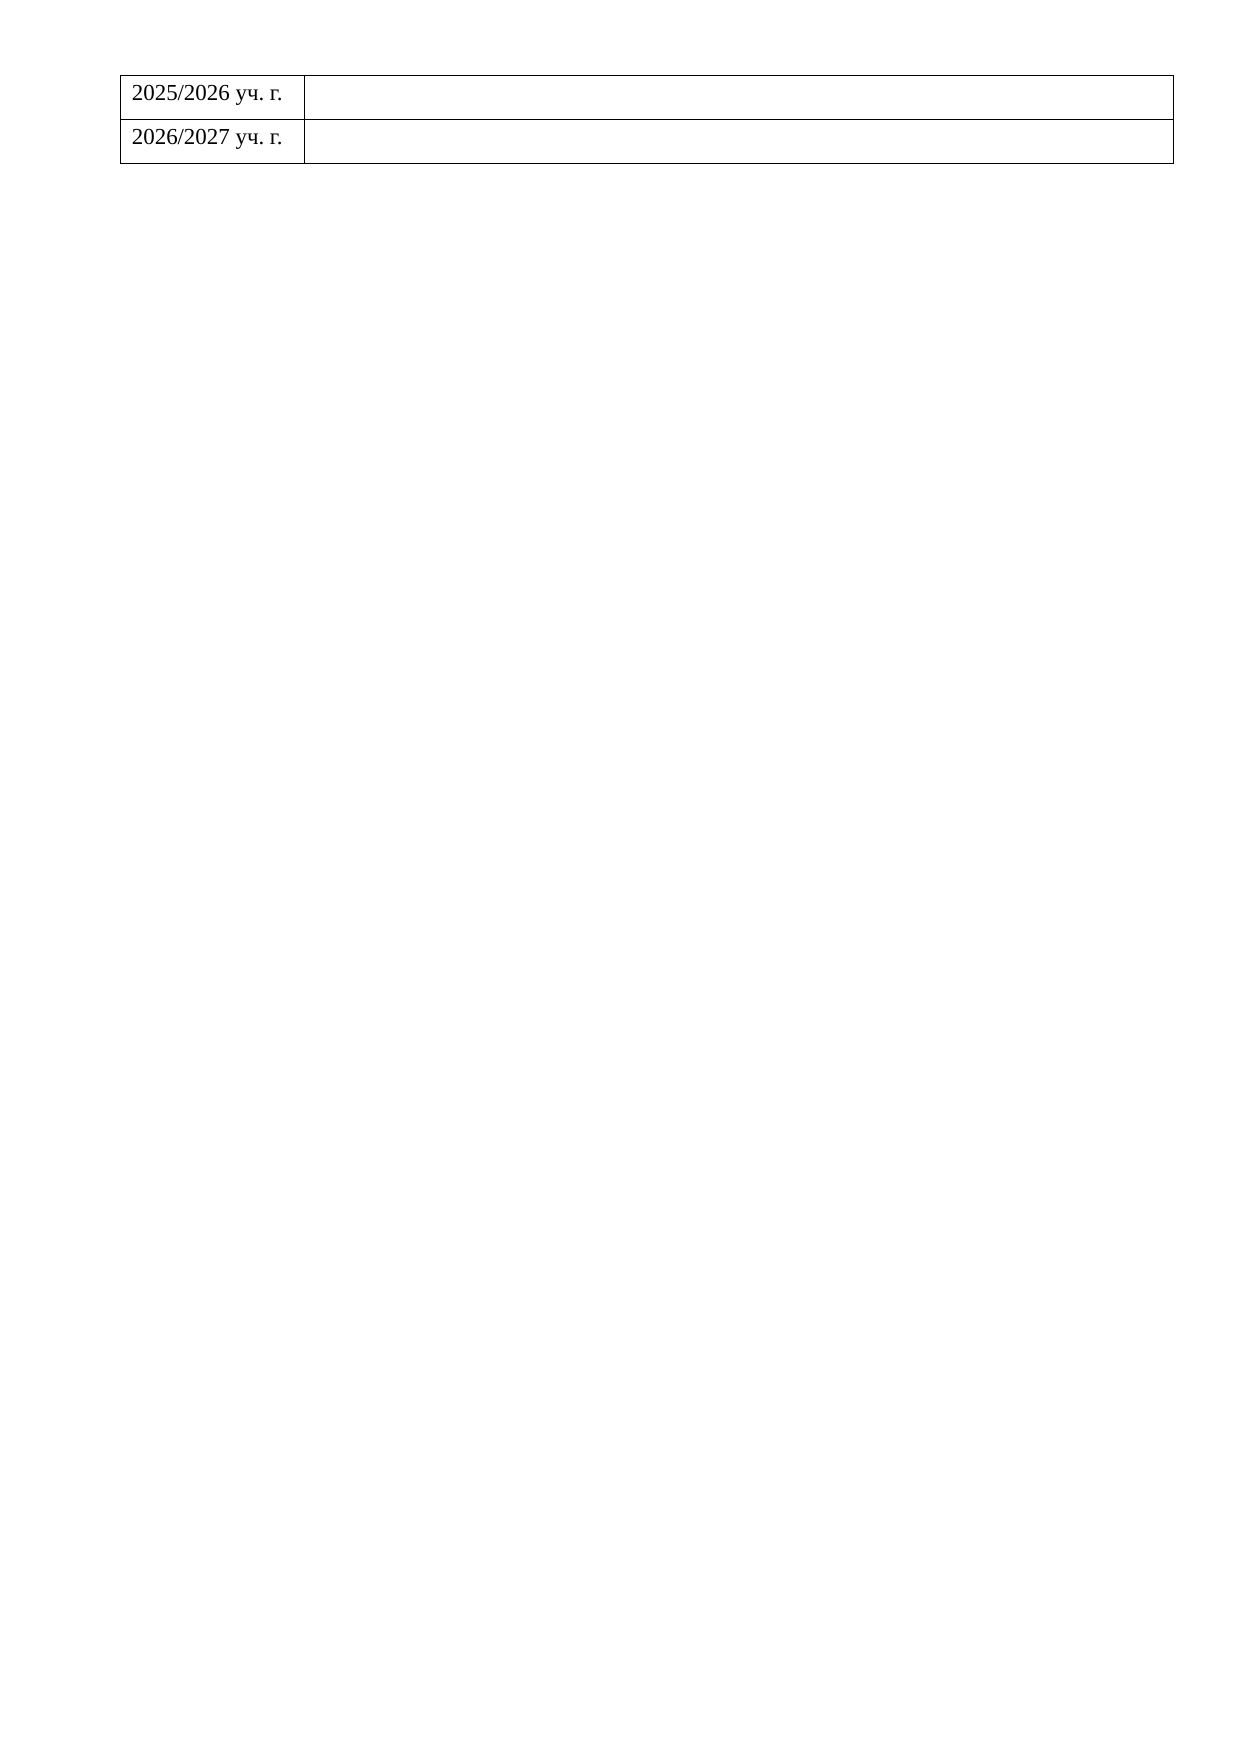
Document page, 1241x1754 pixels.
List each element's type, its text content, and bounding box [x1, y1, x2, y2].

table_cell 2026/2027 уч. г. [121, 120, 304, 163]
table_cell [305, 120, 1173, 163]
table_cell [305, 76, 1173, 119]
table_cell 2025/2026 уч. г. [121, 76, 304, 119]
